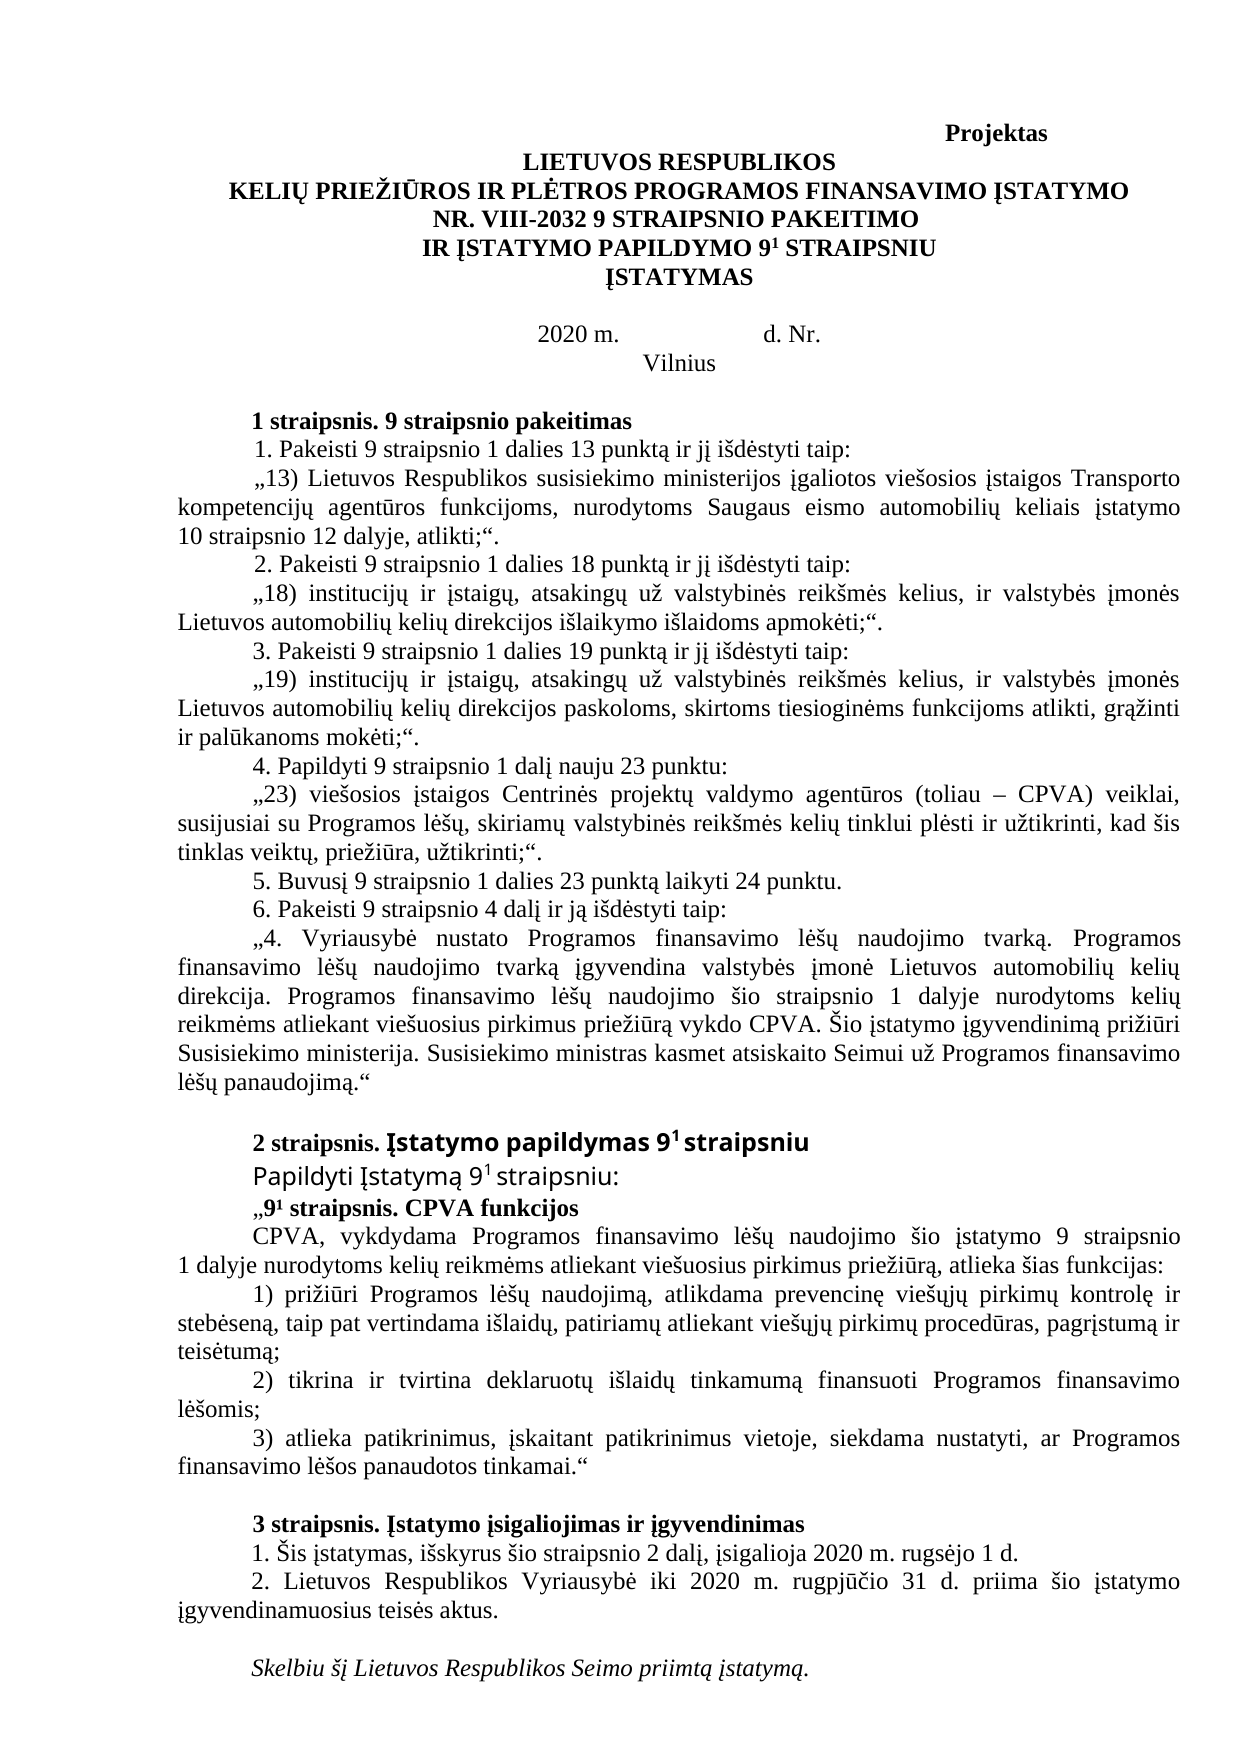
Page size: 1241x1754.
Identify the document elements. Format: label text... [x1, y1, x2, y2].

text ĮSTATYMAS [177, 262, 1181, 291]
text „13) Lietuvos Respublikos susisiekimo ministerijos įgaliotos viešosios įstaigos Transporto kompetencijų agentūros funkcijoms, nurodytoms Saugaus eismo automobilių keliais įstatymo 10 straipsnio 12 dalyje, atlikti;“. [177, 463, 1181, 549]
text 6. Pakeisti 9 straipsnio 4 dalį ir ją išdėstyti taip: [177, 894, 1181, 923]
text LIETUVOS RESPUBLIKOS [177, 147, 1181, 176]
text Papildyti Įstatymą 91 straipsniu: [177, 1158, 1181, 1193]
text 2. Pakeisti 9 straipsnio 1 dalies 18 punktą ir jį išdėstyti taip: [177, 549, 1181, 578]
text „19) institucijų ir įstaigų, atsakingų už valstybinės reikšmės kelius, ir valstybės įmonės Lietuvos automobilių kelių direkcijos paskoloms, skirtoms tiesioginėms funkcijoms atlikti, grąžinti ir palūkanoms mokėti;“. [177, 664, 1181, 751]
text KELIŲ PRIEŽIŪROS IR PLĖTROS PROGRAMOS FINANSAVIMO ĮSTATYMO NR. VIII-2032 9 STRAIPSNIO PAKEITIMO [177, 176, 1181, 233]
text Skelbiu šį Lietuvos Respublikos Seimo priimtą įstatymą. [177, 1653, 1181, 1681]
text „18) institucijų ir įstaigų, atsakingų už valstybinės reikšmės kelius, ir valstybės įmonės Lietuvos automobilių kelių direkcijos išlaikymo išlaidoms apmokėti;“. [177, 578, 1181, 636]
text 2020 m. d. Nr. [177, 319, 1181, 348]
text „4. Vyriausybė nustato Programos finansavimo lėšų naudojimo tvarką. Programos finansavimo lėšų naudojimo tvarką įgyvendina valstybės įmonė Lietuvos automobilių kelių direkcija. Programos finansavimo lėšų naudojimo šio straipsnio 1 dalyje nurodytoms kelių reikmėms atliekant viešuosius pirkimus priežiūrą vykdo CPVA. Šio įstatymo įgyvendinimą prižiūri Susisiekimo ministerija. Susisiekimo ministras kasmet atsiskaito Seimui už Programos finansavimo lėšų panaudojimą.“ [177, 923, 1181, 1096]
text „9¹ straipsnis. CPVA funkcijos [177, 1193, 1181, 1221]
text 2. Lietuvos Respublikos Vyriausybė iki 2020 m. rugpjūčio 31 d. priima šio įstatymo įgyvendinamuosius teisės aktus. [177, 1566, 1181, 1624]
text 1) prižiūri Programos lėšų naudojimą, atlikdama prevencinę viešųjų pirkimų kontrolę ir stebėseną, taip pat vertindama išlaidų, patiriamų atliekant viešųjų pirkimų procedūras, pagrįstumą ir teisėtumą; [177, 1279, 1181, 1365]
text 1. Pakeisti 9 straipsnio 1 dalies 13 punktą ir jį išdėstyti taip: [177, 434, 1181, 463]
text Vilnius [177, 348, 1181, 377]
text 3. Pakeisti 9 straipsnio 1 dalies 19 punktą ir jį išdėstyti taip: [177, 636, 1181, 664]
text 4. Papildyti 9 straipsnio 1 dalį nauju 23 punktu: [177, 751, 1181, 779]
text „23) viešosios įstaigos Centrinės projektų valdymo agentūros (toliau – CPVA) veiklai, susijusiai su Programos lėšų, skiriamų valstybinės reikšmės kelių tinklui plėsti ir užtikrinti, kad šis tinklas veiktų, priežiūra, užtikrinti;“. [177, 779, 1181, 866]
text Projektas [945, 118, 1181, 147]
text 5. Buvusį 9 straipsnio 1 dalies 23 punktą laikyti 24 punktu. [177, 866, 1181, 894]
text CPVA, vykdydama Programos finansavimo lėšų naudojimo šio įstatymo 9 straipsnio 1 dalyje nurodytoms kelių reikmėms atliekant viešuosius pirkimus priežiūrą, atlieka šias funkcijas: [177, 1221, 1181, 1279]
text 3) atlieka patikrinimus, įskaitant patikrinimus vietoje, siekdama nustatyti, ar Programos finansavimo lėšos panaudotos tinkamai.“ [177, 1423, 1181, 1480]
text 1. Šis įstatymas, išskyrus šio straipsnio 2 dalį, įsigalioja 2020 m. rugsėjo 1 d. [177, 1538, 1181, 1566]
text IR ĮSTATYMO PAPILDYMO 91 STRAIPSNIU [177, 233, 1181, 262]
text 3 straipsnis. Įstatymo įsigaliojimas ir įgyvendinimas [177, 1509, 1181, 1538]
text 1 straipsnis. 9 straipsnio pakeitimas [177, 406, 1181, 434]
text 2) tikrina ir tvirtina deklaruotų išlaidų tinkamumą finansuoti Programos finansavimo lėšomis; [177, 1365, 1181, 1423]
text 2 straipsnis. Įstatymo papildymas 91 straipsniu [177, 1124, 1181, 1158]
